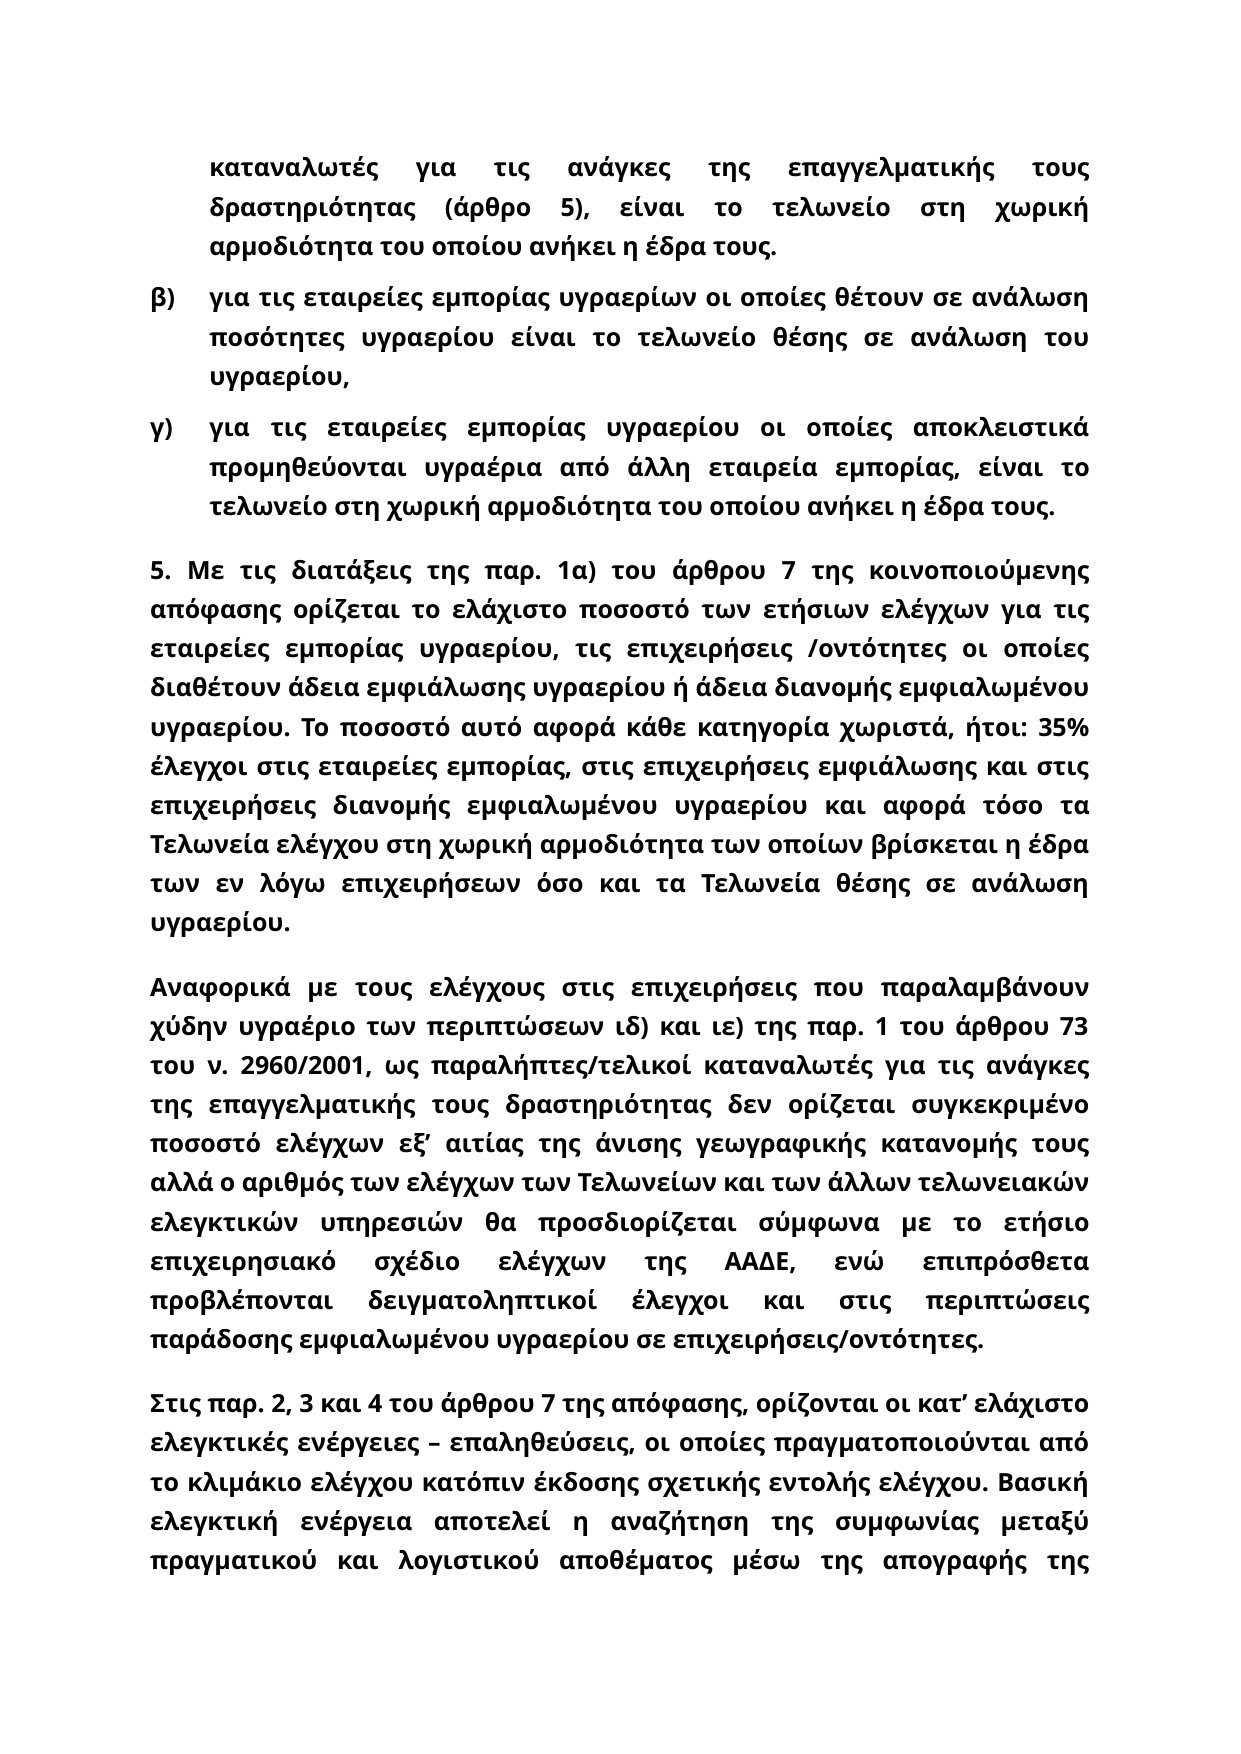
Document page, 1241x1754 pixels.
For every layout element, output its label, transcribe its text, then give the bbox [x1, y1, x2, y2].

list β) για τις εταιρείες εμπορίας υγραερίων οι οποίες θέτουν σε ανάλωση ποσότητες υγραερίου είναι το τελωνείο θέσης σε ανάλωση του υγραερίου, [150, 280, 1090, 392]
text 5. Με τις διατάξεις της παρ. 1α) του άρθρου 7 της κοινοποιούμενης απόφασης ορίζεται το ελάχιστο ποσοστό των ετήσιων ελέγχων για τις εταιρείες εμπορίας υγραερίου, τις επιχειρήσεις /οντότητες οι οποίες διαθέτουν άδεια εμφιάλωσης υγραερίου ή άδεια διανομής εμφιαλωμένου υγραερίου. Το ποσοστό αυτό αφορά κάθε κατηγορία χωριστά, ήτοι: 35% έλεγχοι στις εταιρείες εμπορίας, στις επιχειρήσεις εμφιάλωσης και στις επιχειρήσεις διανομής εμφιαλωμένου υγραερίου και αφορά τόσο τα Τελωνεία ελέγχου στη χωρική αρμοδιότητα των οποίων βρίσκεται η έδρα των εν λόγω επιχειρήσεων όσο και τα Τελωνεία θέσης σε ανάλωση υγραερίου. [150, 552, 1090, 939]
list καταναλωτές για τις ανάγκες της επαγγελματικής τους δραστηριότητας (άρθρο 5), είναι το τελωνείο στη χωρική αρμοδιότητα του οποίου ανήκει η έδρα τους. [150, 150, 1090, 262]
list γ) για τις εταιρείες εμπορίας υγραερίου οι οποίες αποκλειστικά προμηθεύονται υγραέρια από άλλη εταιρεία εμπορίας, είναι το τελωνείο στη χωρική αρμοδιότητα του οποίου ανήκει η έδρα τους. [150, 410, 1090, 522]
text Στις παρ. 2, 3 και 4 του άρθρου 7 της απόφασης, ορίζονται οι κατ’ ελάχιστο ελεγκτικές ενέργειες – επαληθεύσεις, οι οποίες πραγματοποιούνται από το κλιμάκιο ελέγχου κατόπιν έκδοσης σχετικής εντολής ελέγχου. Βασική ελεγκτική ενέργεια αποτελεί η αναζήτηση της συμφωνίας μεταξύ πραγματικού και λογιστικού αποθέματος μέσω της απογραφής της [150, 1386, 1090, 1577]
text Αναφορικά με τους ελέγχους στις επιχειρήσεις που παραλαμβάνουν χύδην υγραέριο των περιπτώσεων ιδ) και ιε) της παρ. 1 του άρθρου 73 του ν. 2960/2001, ως παραλήπτες/τελικοί καταναλωτές για τις ανάγκες της επαγγελματικής τους δραστηριότητας δεν ορίζεται συγκεκριμένο ποσοστό ελέγχων εξ’ αιτίας της άνισης γεωγραφικής κατανομής τους αλλά ο αριθμός των ελέγχων των Τελωνείων και των άλλων τελωνειακών ελεγκτικών υπηρεσιών θα προσδιορίζεται σύμφωνα με το ετήσιο επιχειρησιακό σχέδιο ελέγχων της ΑΑΔΕ, ενώ επιπρόσθετα προβλέπονται δειγματοληπτικοί έλεγχοι και στις περιπτώσεις παράδοσης εμφιαλωμένου υγραερίου σε επιχειρήσεις/οντότητες. [150, 969, 1090, 1356]
